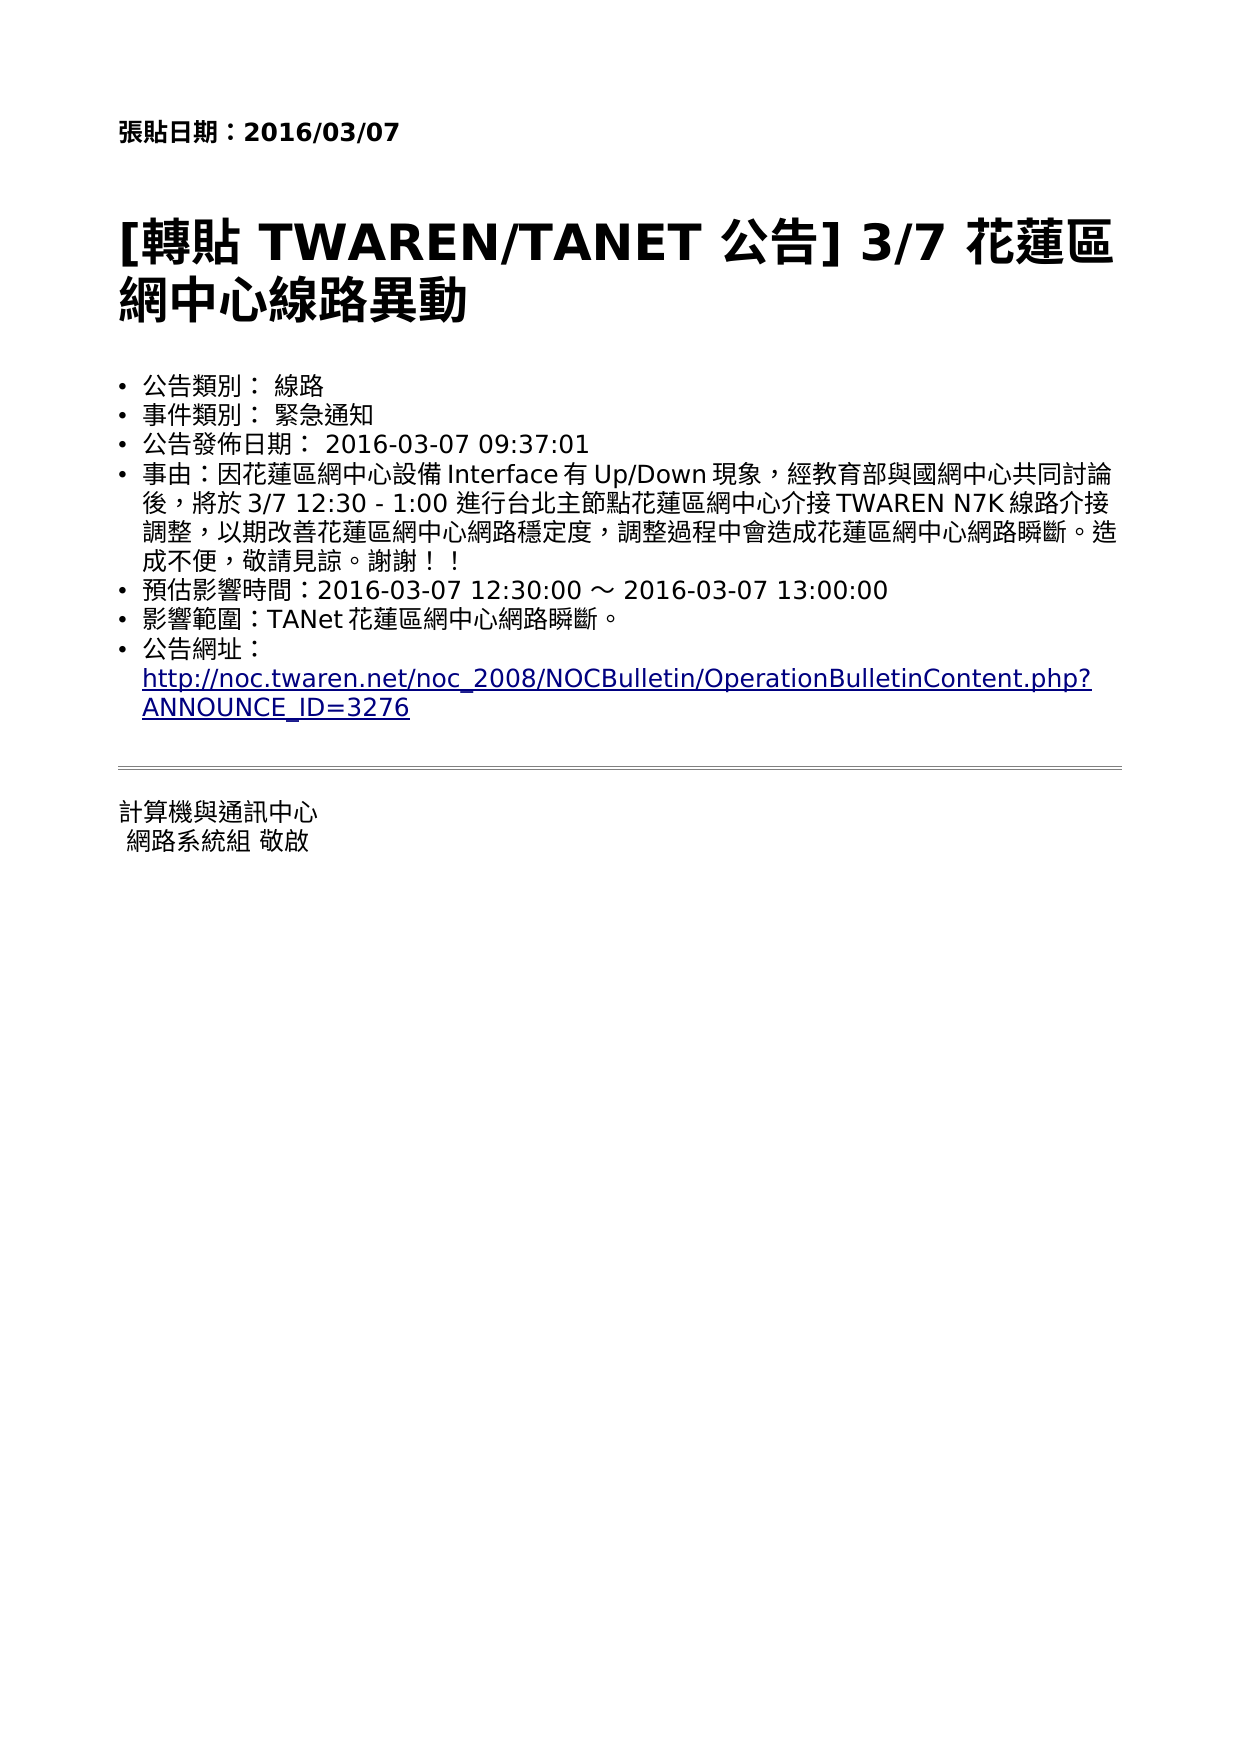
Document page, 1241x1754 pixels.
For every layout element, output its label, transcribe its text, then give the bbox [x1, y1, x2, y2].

list 影響範圍：TANet花蓮區網中心網路瞬斷。 [118, 606, 1122, 635]
subtitle [轉貼 TWAREN/TANET 公告] 3/7 花蓮區網中心線路異動 [118, 214, 1122, 330]
text 計算機與通訊中心 網路系統組 敬啟 [118, 798, 1122, 857]
list 事由：因花蓮區網中心設備Interface有Up/Down現象，經教育部與國網中心共同討論後，將於3/7 12:30 - 1:00 進行台北主節點花蓮區網中心介接TWAREN N7K線路介接調整，以期改善花蓮區網中心網路穩定度，調整過程中會造成花蓮區網中心網路瞬斷。造成不便，敬請見諒。謝謝！！ [118, 460, 1122, 577]
list 公告發佈日期： 2016-03-07 09:37:01 [118, 431, 1122, 460]
list 公告網址： http://noc.twaren.net/noc_2008/NOCBulletin/OperationBulletinContent.php?ANNOUNCE_ID=3276 [118, 635, 1122, 722]
list 公告類別： 線路 [118, 372, 1122, 402]
list 預估影響時間：2016-03-07 12:30:00 ～ 2016-03-07 13:00:00 [118, 577, 1122, 606]
list 事件類別： 緊急通知 [118, 402, 1122, 431]
text 張貼日期：2016/03/07 [118, 118, 1122, 176]
